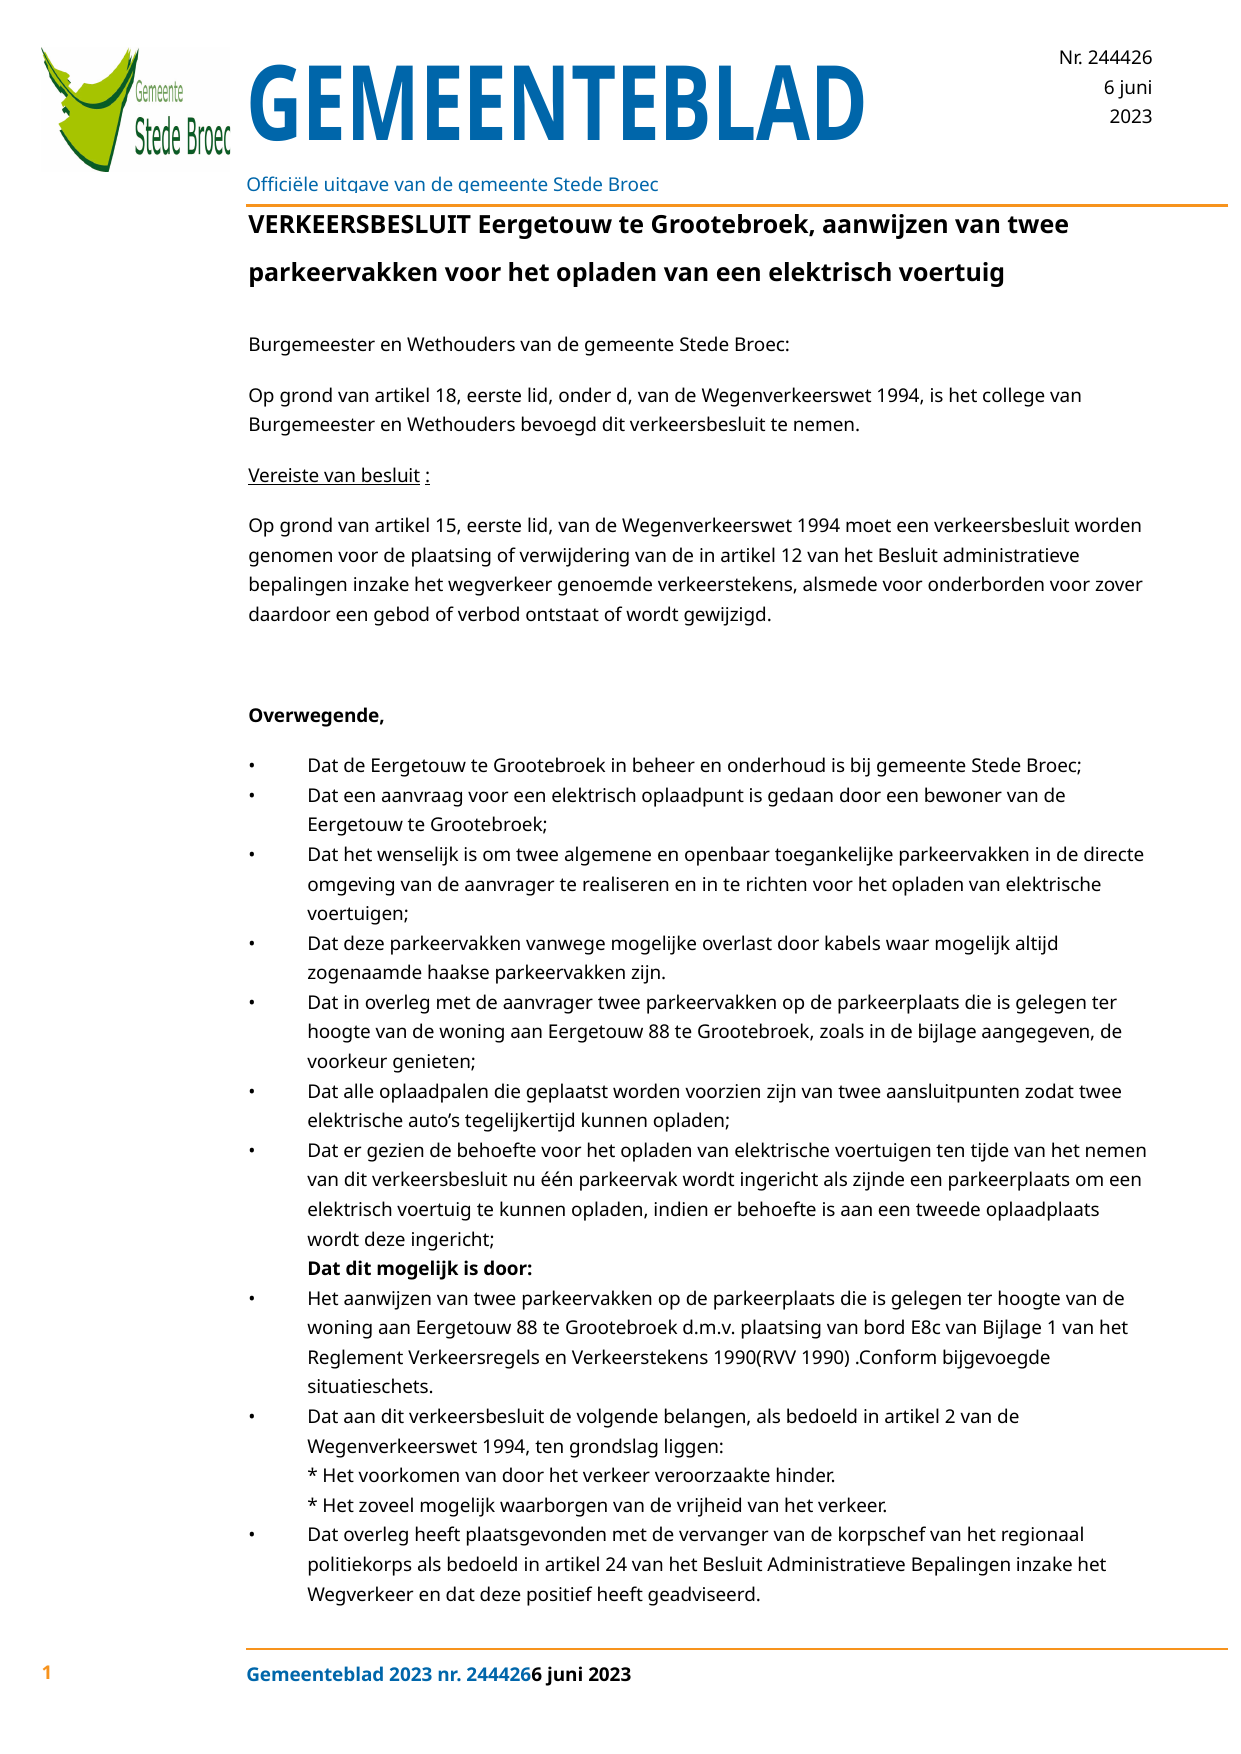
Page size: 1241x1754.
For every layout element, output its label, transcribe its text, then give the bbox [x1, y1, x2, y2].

list Dat overleg heeft plaatsgevonden met de vervanger van de korpschef van het regionaal politiekorps als bedoeld in artikel 24 van het Besluit Administratieve Bepalingen inzake het Wegverkeer en dat deze positief heeft geadviseerd. [248, 1522, 1152, 1606]
list Dat de Eergetouw te Grootebroek in beheer en onderhoud is bij gemeente Stede Broec; [248, 752, 1152, 778]
text Op grond van artikel 18, eerste lid, onder d, van de Wegenverkeerswet 1994, is het college van Burgemeester en Wethouders bevoegd dit verkeersbesluit te nemen. [248, 382, 1152, 437]
text Op grond van artikel 15, eerste lid, van de Wegenverkeerswet 1994 moet een verkeersbesluit worden genomen voor de plaatsing of verwijdering van de in artikel 12 van het Besluit administratieve bepalingen inzake het wegverkeer genoemde verkeerstekens, alsmede voor onderborden voor zover daardoor een gebod of verbod ontstaat of wordt gewijzigd. [248, 512, 1152, 627]
list Dat een aanvraag voor een elektrisch oplaadpunt is gedaan door een bewoner van de Eergetouw te Grootebroek; [248, 782, 1152, 837]
text Burgemeester en Wethouders van de gemeente Stede Broec: [248, 332, 1152, 357]
list Dat deze parkeervakken vanwege mogelijke overlast door kabels waar mogelijk altijd zogenaamde haakse parkeervakken zijn. [248, 930, 1152, 985]
list Dat er gezien de behoefte voor het opladen van elektrische voertuigen ten tijde van het nemen van dit verkeersbesluit nu één parkeervak wordt ingericht als zijnde een parkeerplaats om een elektrisch voertuig te kunnen opladen, indien er behoefte is aan een tweede oplaadplaats wordt deze ingericht; [248, 1137, 1152, 1251]
list Dat het wenselijk is om twee algemene en openbaar toegankelijke parkeervakken in de directe omgeving van de aanvrager te realiseren en in te richten voor het opladen van elektrische voertuigen; [248, 841, 1152, 926]
list * Het voorkomen van door het verkeer veroorzaakte hinder. [248, 1462, 1152, 1488]
list Het aanwijzen van twee parkeervakken op de parkeerplaats die is gelegen ter hoogte van de woning aan Eergetouw 88 te Grootebroek d.m.v. plaatsing van bord E8c van Bijlage 1 van het Reglement Verkeersregels en Verkeerstekens 1990(RVV 1990) .Conform bijgevoegde situatieschets. [248, 1285, 1152, 1399]
text Overwegende, [248, 702, 1152, 728]
picture [41, 47, 231, 172]
list Dat in overleg met de aanvrager twee parkeervakken op de parkeerplaats die is gelegen ter hoogte van de woning aan Eergetouw 88 te Grootebroek, zoals in de bijlage aangegeven, de voorkeur genieten; [248, 989, 1152, 1074]
list Dat alle oplaadpalen die geplaatst worden voorzien zijn van twee aansluitpunten zodat twee elektrische auto’s tegelijkertijd kunnen opladen; [248, 1078, 1152, 1133]
list Dat dit mogelijk is door: [248, 1255, 1152, 1281]
list * Het zoveel mogelijk waarborgen van de vrijheid van het verkeer. [248, 1492, 1152, 1518]
text VERKEERSBESLUIT Eergetouw te Grootebroek, aanwijzen van twee parkeervakken voor het opladen van een elektrisch voertuig [248, 207, 1152, 288]
text Vereiste van besluit : [248, 462, 1152, 488]
list Dat aan dit verkeersbesluit de volgende belangen, als bedoeld in artikel 2 van de Wegenverkeerswet 1994, ten grondslag liggen: [248, 1403, 1152, 1458]
